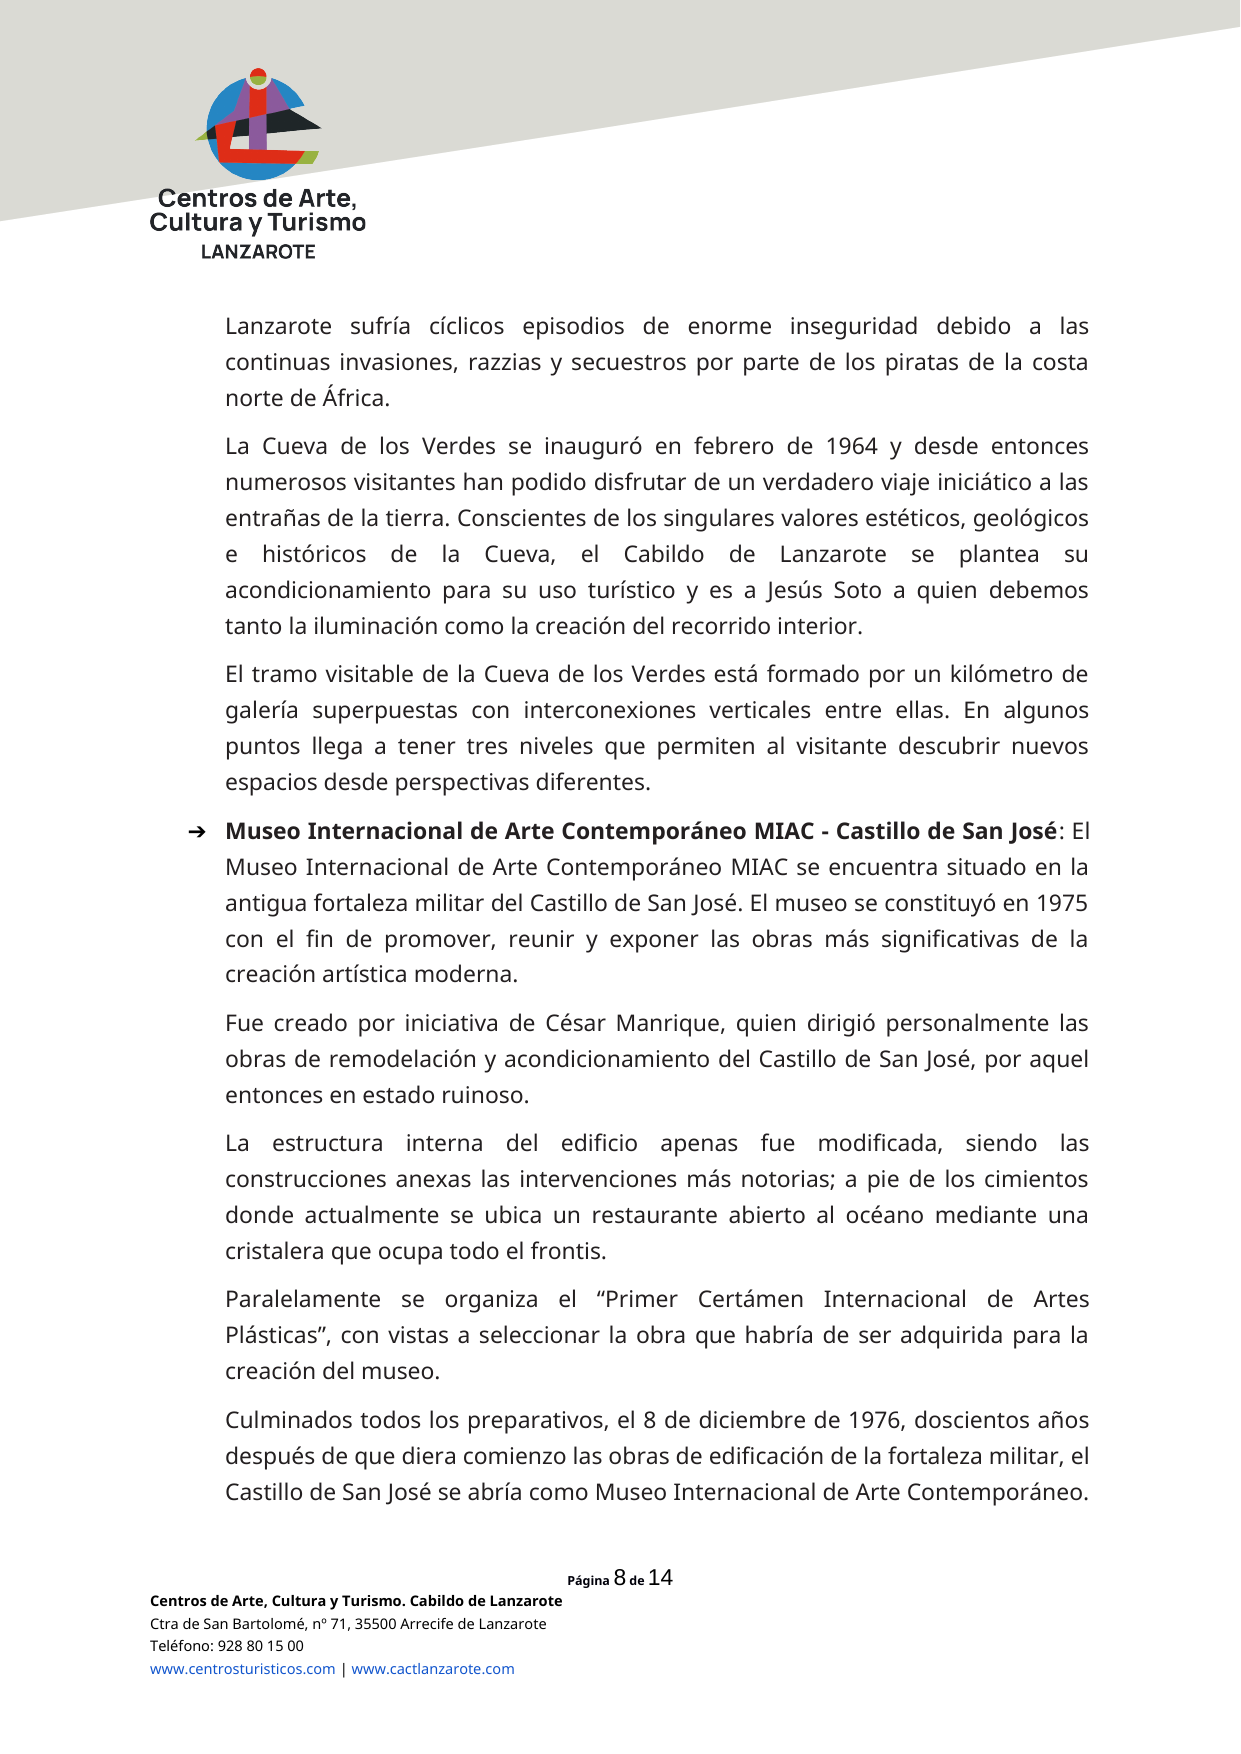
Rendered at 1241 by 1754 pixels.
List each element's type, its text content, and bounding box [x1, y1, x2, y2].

list Museo Internacional de Arte Contemporáneo MIAC - Castillo de San José: El Museo Internacional de Arte Contemporáneo MIAC se encuentra situado en la antigua fortaleza militar del Castillo de San José. El museo se constituyó en 1975 con el fin de promover, reunir y exponer las obras más significativas de la creación artística moderna. [187, 815, 1090, 990]
text Lanzarote sufría cíclicos episodios de enorme inseguridad debido a las continuas invasiones, razzias y secuestros por parte de los piratas de la costa norte de África. [225, 310, 1090, 413]
picture [0, 0, 1241, 259]
text Culminados todos los preparativos, el 8 de diciembre de 1976, doscientos años después de que diera comienzo las obras de edificación de la fortaleza militar, el Castillo de San José se abría como Museo Internacional de Arte Contemporáneo. [225, 1404, 1090, 1507]
text Paralelamente se organiza el “Primer Certámen Internacional de Artes Plásticas”, con vistas a seleccionar la obra que habría de ser adquirida para la creación del museo. [225, 1283, 1090, 1387]
text El tramo visitable de la Cueva de los Verdes está formado por un kilómetro de galería superpuestas con interconexiones verticales entre ellas. En algunos puntos llega a tener tres niveles que permiten al visitante descubrir nuevos espacios desde perspectivas diferentes. [225, 658, 1090, 797]
text La estructura interna del edificio apenas fue modificada, siendo las construcciones anexas las intervenciones más notorias; a pie de los cimientos donde actualmente se ubica un restaurante abierto al océano mediante una cristalera que ocupa todo el frontis. [225, 1127, 1090, 1266]
text La Cueva de los Verdes se inauguró en febrero de 1964 y desde entonces numerosos visitantes han podido disfrutar de un verdadero viaje iniciático a las entrañas de la tierra. Conscientes de los singulares valores estéticos, geológicos e históricos de la Cueva, el Cabildo de Lanzarote se plantea su acondicionamiento para su uso turístico y es a Jesús Soto a quien debemos tanto la iluminación como la creación del recorrido interior. [225, 430, 1090, 641]
text Fue creado por iniciativa de César Manrique, quien dirigió personalmente las obras de remodelación y acondicionamiento del Castillo de San José, por aquel entonces en estado ruinoso. [225, 1007, 1090, 1110]
